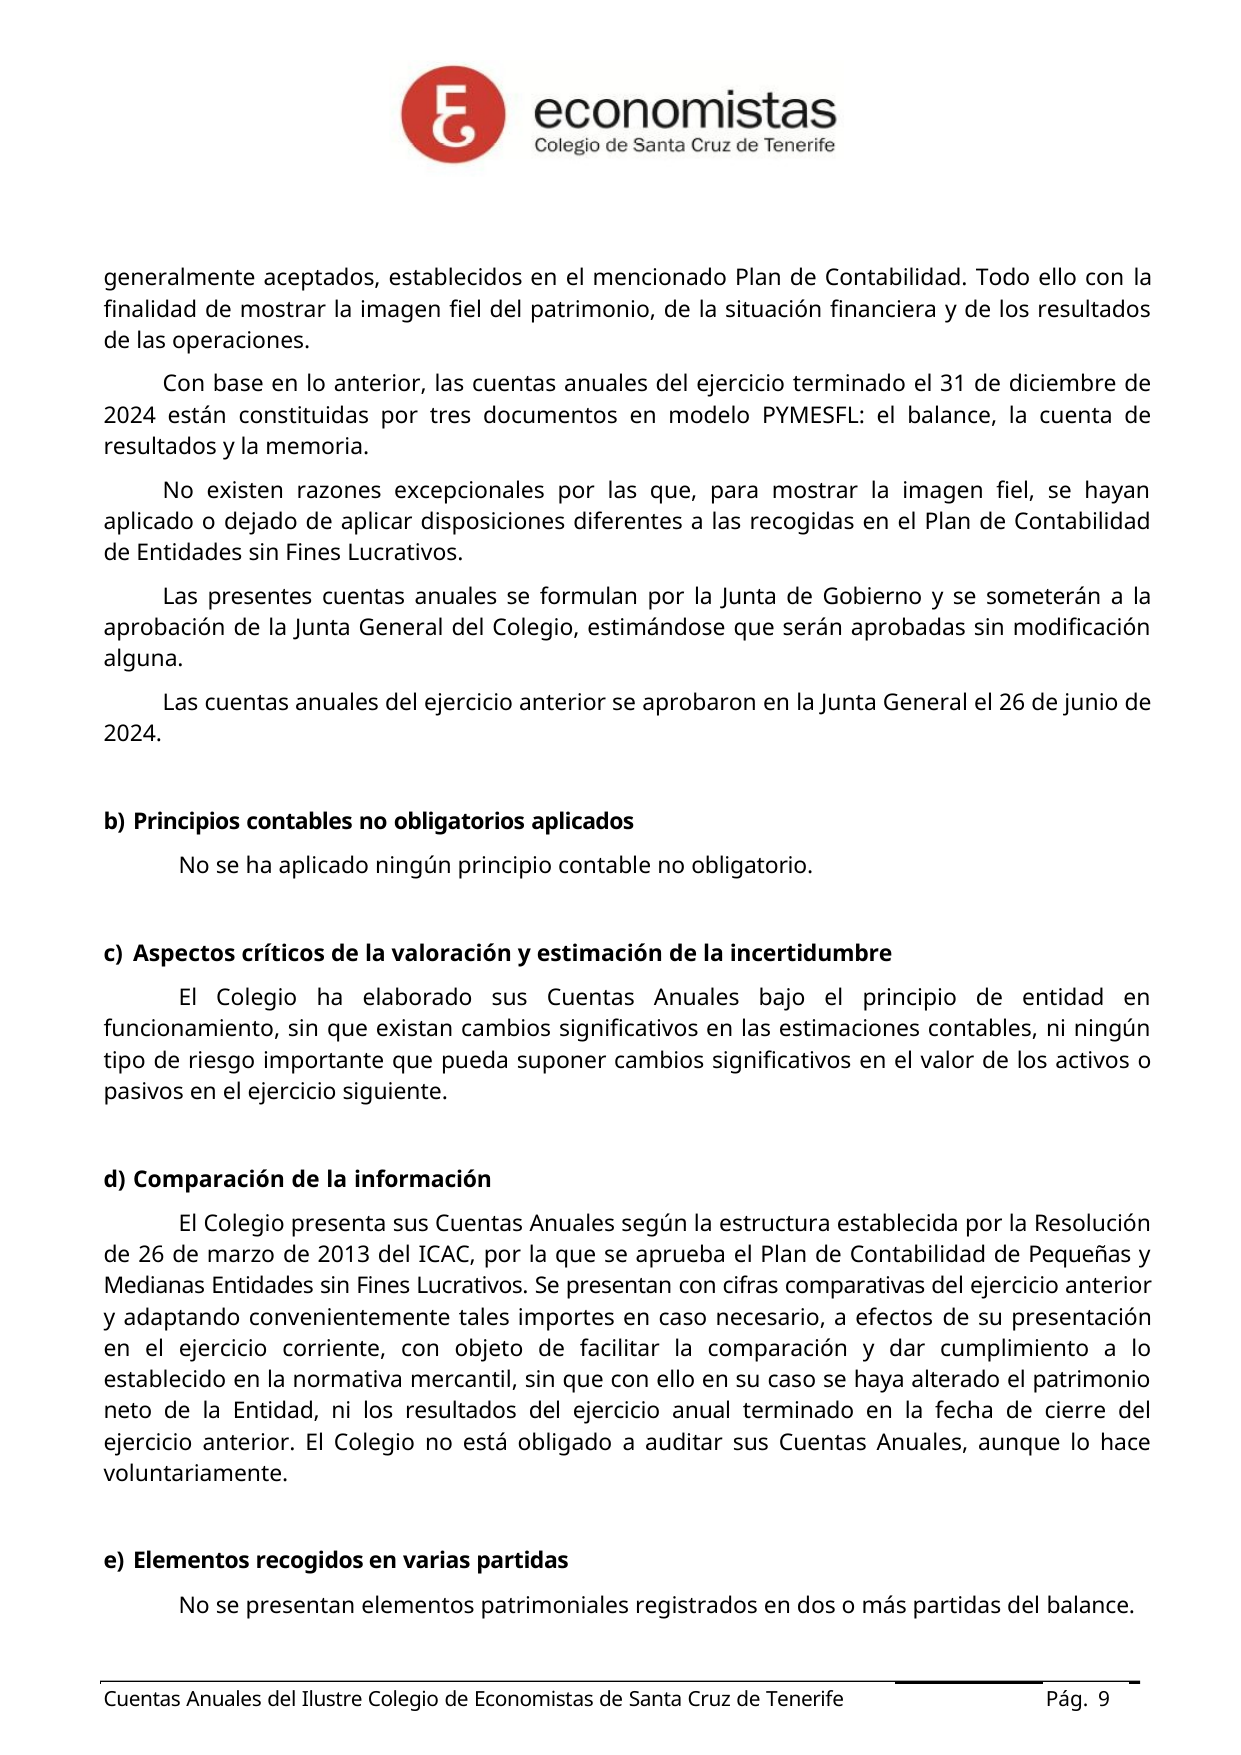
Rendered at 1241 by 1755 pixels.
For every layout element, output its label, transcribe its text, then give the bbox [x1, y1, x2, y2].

text No existen razones excepcionales por las que, para mostrar la imagen fiel, se hayan aplicado o dejado de aplicar disposiciones diferentes a las recogidas en el Plan de Contabilidad de Entidades sin Fines Lucrativos. [103, 473, 1152, 567]
text Las cuentas anuales del ejercicio anterior se aprobaron en la Junta General el 26 de junio de 2024. [103, 686, 1152, 748]
text generalmente aceptados, establecidos en el mencionado Plan de Contabilidad. Todo ello con la finalidad de mostrar la imagen fiel del patrimonio, de la situación financiera y de los resultados de las operaciones. [103, 261, 1152, 355]
list Comparación de la información [103, 1163, 1226, 1194]
text No se presentan elementos patrimoniales registrados en dos o más partidas del balance. [103, 1588, 1152, 1620]
list Principios contables no obligatorios aplicados [103, 805, 1226, 836]
list Aspectos críticos de la valoración y estimación de la incertidumbre [103, 937, 1226, 968]
text Con base en lo anterior, las cuentas anuales del ejercicio terminado el 31 de diciembre de 2024 están constituidas por tres documentos en modelo PYMESFL: el balance, la cuenta de resultados y la memoria. [103, 367, 1152, 461]
text El Colegio presenta sus Cuentas Anuales según la estructura establecida por la Resolución de 26 de marzo de 2013 del ICAC, por la que se aprueba el Plan de Contabilidad de Pequeñas y Medianas Entidades sin Fines Lucrativos. Se presentan con cifras comparativas del ejercicio anterior y adaptando convenientemente tales importes en caso necesario, a efectos de su presentación en el ejercicio corriente, con objeto de facilitar la comparación y dar cumplimiento a lo establecido en la normativa mercantil, sin que con ello en su caso se haya alterado el patrimonio neto de la Entidad, ni los resultados del ejercicio anual terminado en la fecha de cierre del ejercicio anterior. El Colegio no está obligado a auditar sus Cuentas Anuales, aunque lo hace voluntariamente. [103, 1207, 1152, 1488]
text Las presentes cuentas anuales se formulan por la Junta de Gobierno y se someterán a la aprobación de la Junta General del Colegio, estimándose que serán aprobadas sin modificación alguna. [103, 580, 1152, 673]
text No se ha aplicado ningún principio contable no obligatorio. [178, 849, 1226, 880]
list Elementos recogidos en varias partidas [103, 1544, 1226, 1576]
text El Colegio ha elaborado sus Cuentas Anuales bajo el principio de entidad en funcionamiento, sin que existan cambios significativos en las estimaciones contables, ni ningún tipo de riesgo importante que pueda suponer cambios significativos en el valor de los activos o pasivos en el ejercicio siguiente. [103, 981, 1152, 1106]
